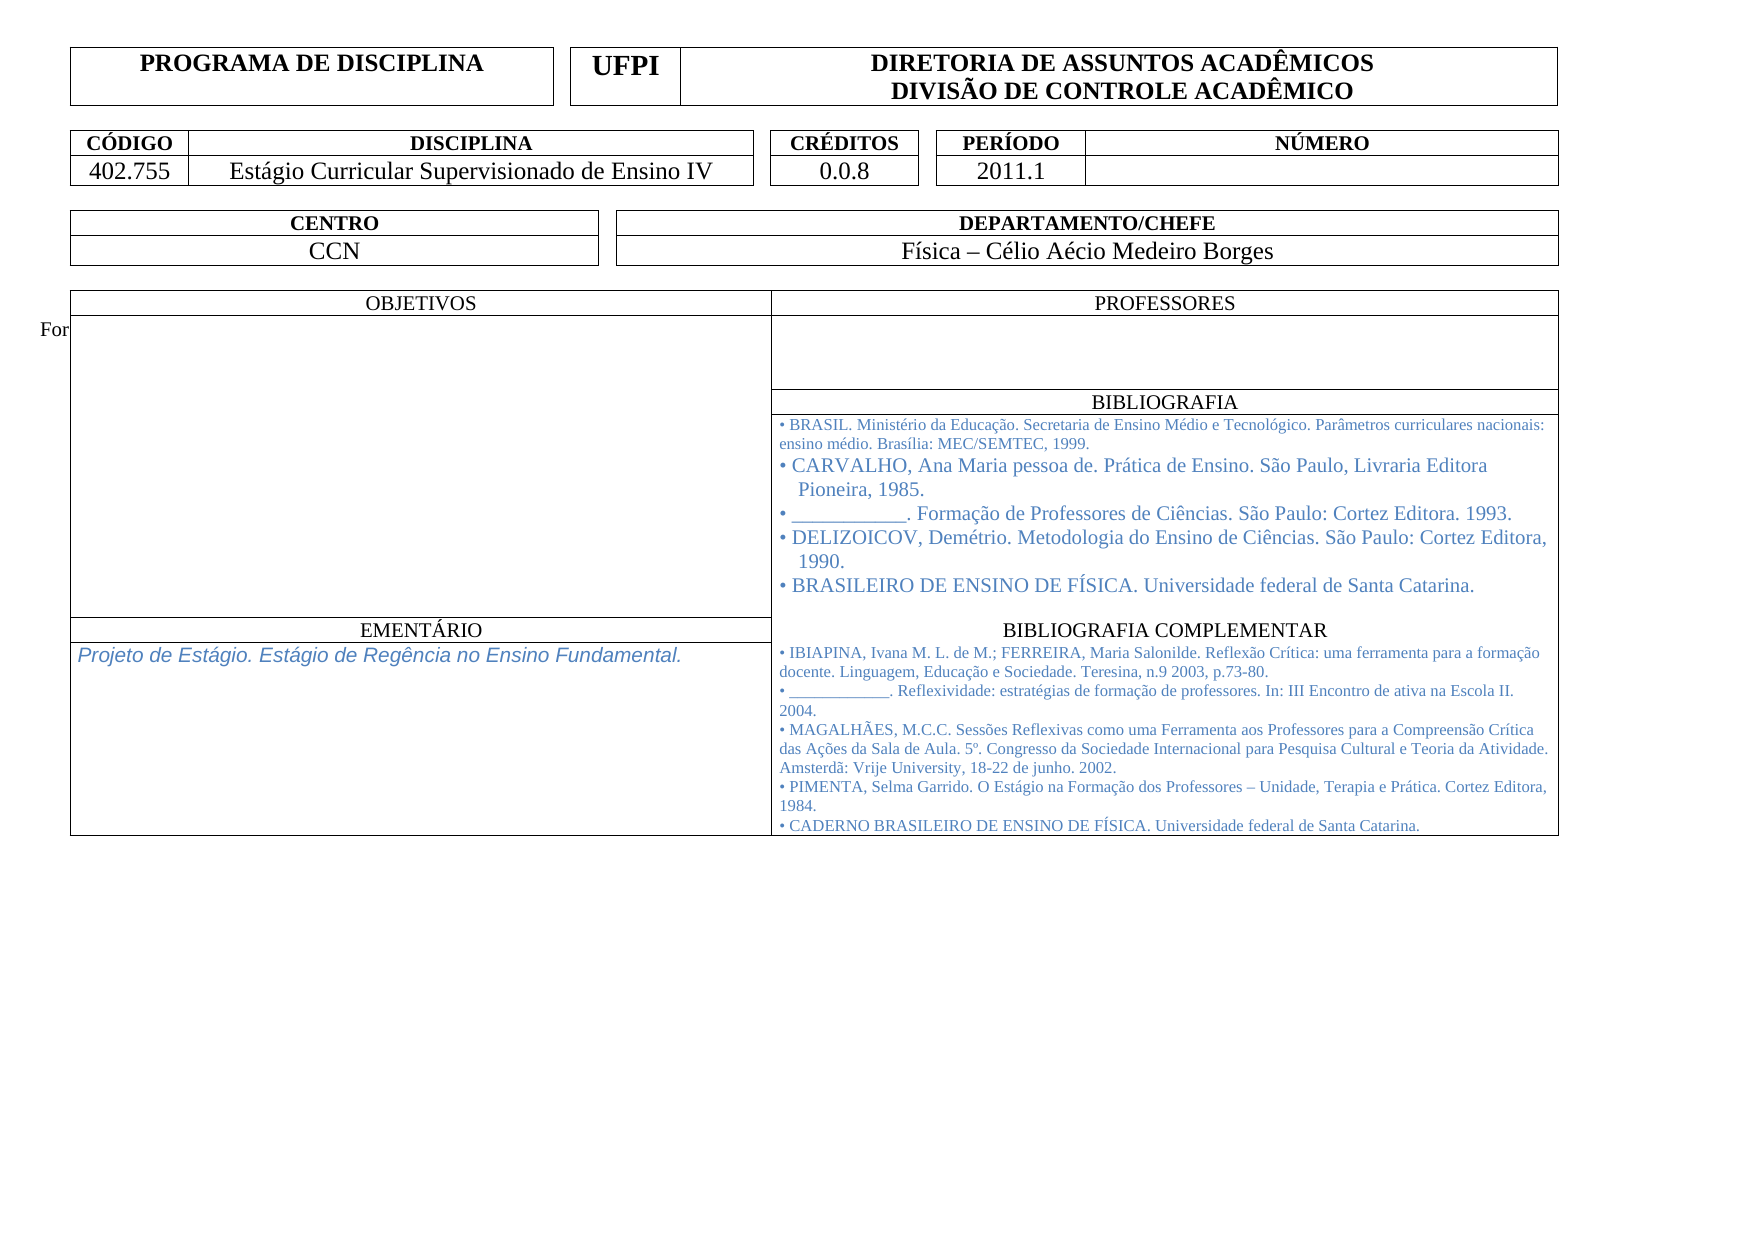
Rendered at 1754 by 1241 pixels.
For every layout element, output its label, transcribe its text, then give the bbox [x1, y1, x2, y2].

table_cell Projeto de Estágio. Estágio de Regência no Ensino Fundamental. [71, 643, 771, 834]
table_header PROFESSORES [772, 291, 1558, 315]
table_header OBJETIVOS [71, 291, 771, 315]
table_header PERÍODO [937, 131, 1085, 155]
table_cell • BRASIL. Ministério da Educação. Secretaria de Ensino Médio e Tecnológico. Parâmetros curriculares nacionais: ensino médio. Brasília: MEC/SEMTEC, 1999. • CARVALHO, Ana Maria pessoa de. Prática de Ensino. São Paulo, Livraria Editora Pioneira, 1985. • ___________. Formação de Professores de Ciências. São Paulo: Cortez Editora. 1993. • DELIZOICOV, Demétrio. Metodologia do Ensino de Ciências. São Paulo: Cortez Editora, 1990. • BRASILEIRO DE ENSINO DE FÍSICA. Universidade federal de Santa Catarina. [772, 415, 1558, 617]
table_cell [71, 389, 771, 414]
table_cell For [71, 316, 771, 389]
table_header DISCIPLINA [189, 131, 753, 155]
table_cell [772, 316, 1558, 389]
table_cell 2011.1 [937, 156, 1085, 185]
table_header NÚMERO [1086, 131, 1558, 155]
table_cell BIBLIOGRAFIA [772, 390, 1558, 414]
table_cell [599, 235, 616, 265]
table_header CÓDIGO [71, 131, 188, 155]
table_cell [1086, 156, 1558, 185]
table_cell • IBIAPINA, Ivana M. L. de M.; FERREIRA, Maria Salonilde. Reflexão Crítica: uma ferramenta para a formação docente. Linguagem, Educação e Sociedade. Teresina, n.9 2003, p.73-80. • ____________. Reflexividade: estratégias de formação de professores. In: III Encontro de ativa na Escola II. 2004. • MAGALHÃES, M.C.C. Sessões Reflexivas como uma Ferramenta aos Professores para a Compreensão Crítica das Ações da Sala de Aula. 5º. Congresso da Sociedade Internacional para Pesquisa Cultural e Teoria da Atividade. Amsterdã: Vrije University, 18-22 de junho. 2002. • PIMENTA, Selma Garrido. O Estágio na Formação dos Professores – Unidade, Terapia e Prática. Cortez Editora, 1984. • CADERNO BRASILEIRO DE ENSINO DE FÍSICA. Universidade federal de Santa Catarina. [772, 642, 1558, 834]
table_cell EMENTÁRIO [71, 618, 771, 642]
table_header DIRETORIA DE ASSUNTOS ACADÊMICOS DIVISÃO DE CONTROLE ACADÊMICO [681, 48, 1557, 105]
table_cell [919, 155, 936, 185]
table_header [754, 130, 770, 155]
table_cell [754, 155, 770, 185]
table_cell 0.0.8 [771, 156, 918, 185]
table_cell Física – Célio Aécio Medeiro Borges [617, 236, 1558, 265]
table_cell Estágio Curricular Supervisionado de Ensino IV [189, 156, 753, 185]
table_header UFPI [571, 48, 680, 105]
table_cell CCN [71, 236, 598, 265]
table_cell BIBLIOGRAFIA COMPLEMENTAR [772, 617, 1558, 642]
table_header DEPARTAMENTO/CHEFE [617, 211, 1558, 235]
table_header PROGRAMA DE DISCIPLINA [71, 48, 553, 105]
table_header CENTRO [71, 211, 598, 235]
table_header [554, 47, 570, 105]
table_header CRÉDITOS [771, 131, 918, 155]
table_header [599, 210, 616, 235]
table_cell [71, 414, 771, 617]
table_header [919, 130, 936, 155]
table_cell 402.755 [71, 156, 188, 185]
